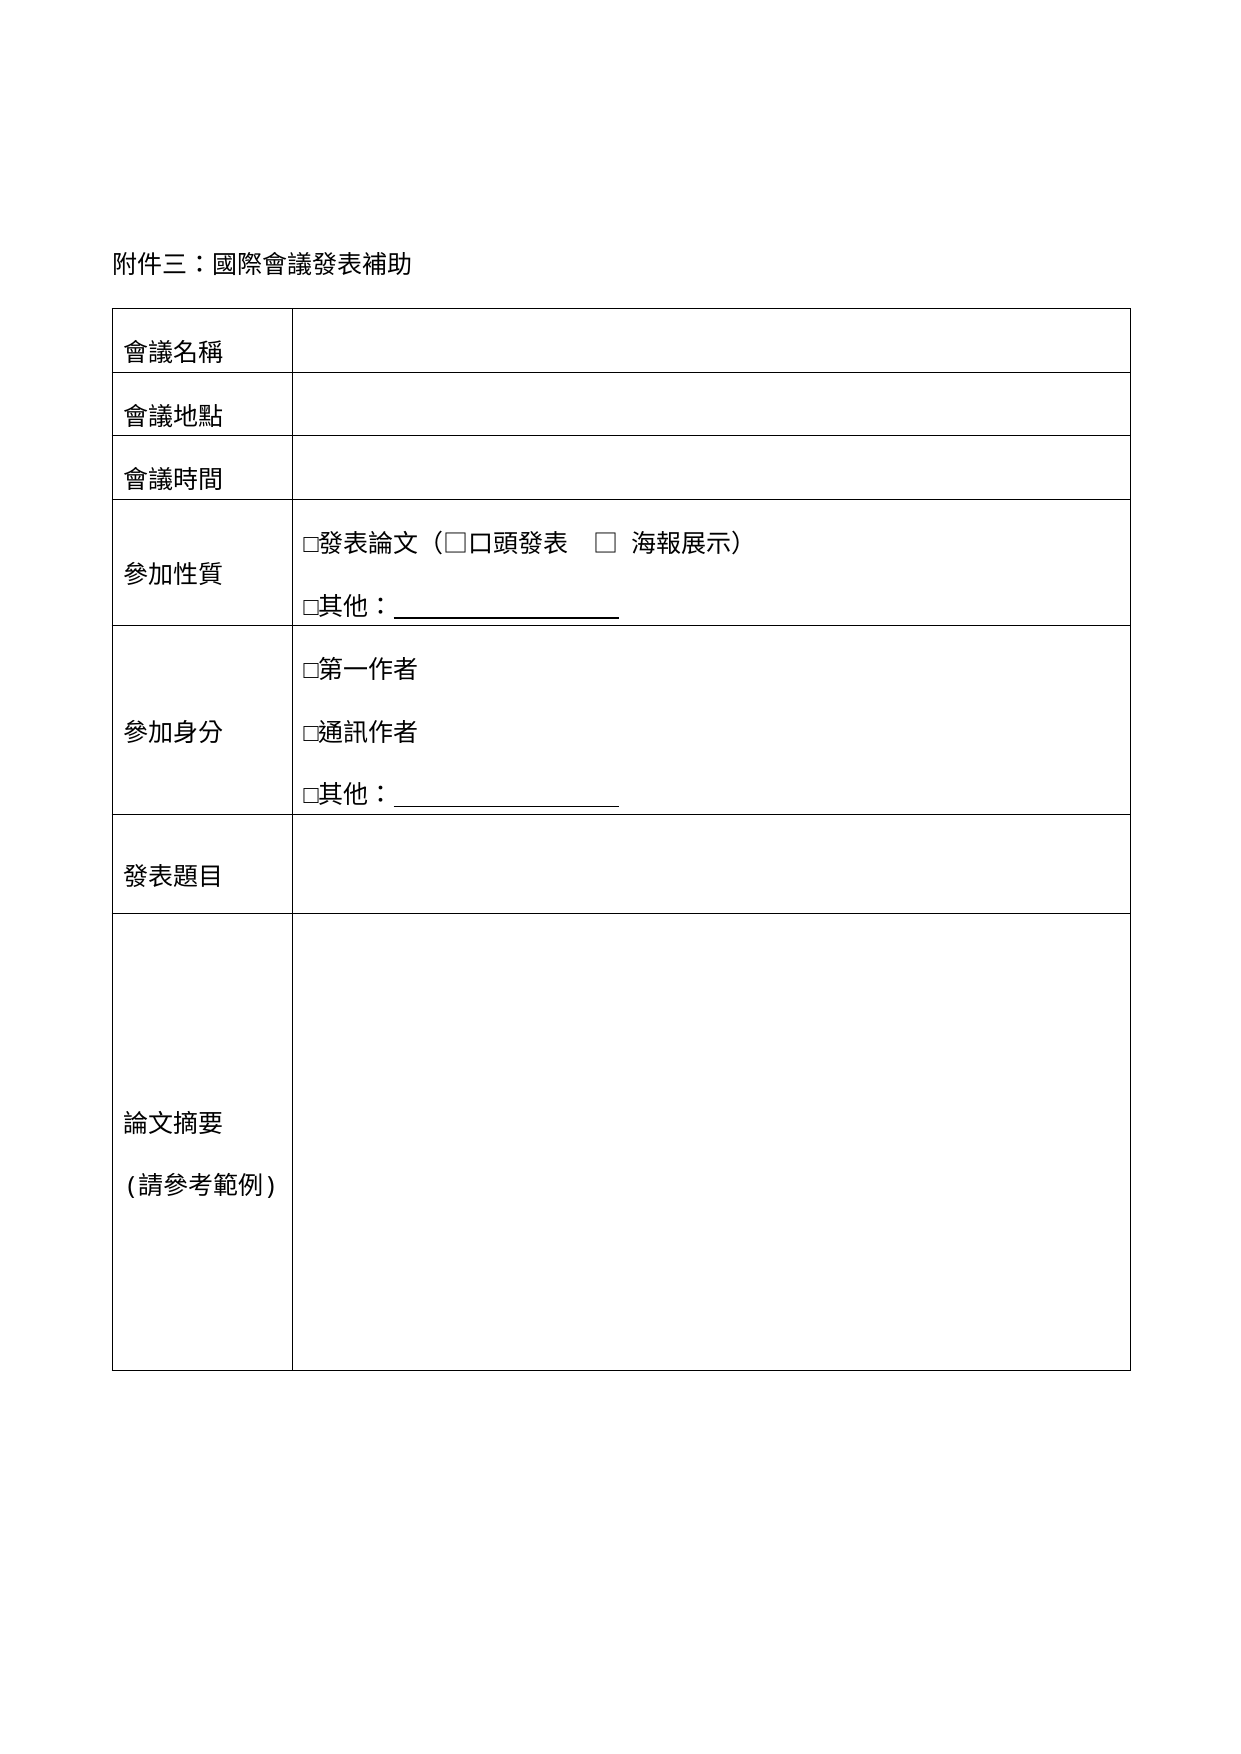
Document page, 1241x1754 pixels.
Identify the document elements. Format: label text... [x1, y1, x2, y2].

text 附件三：國際會議發表補助 [112, 221, 1128, 283]
table_cell □第一作者 □通訊作者 □其他： [293, 626, 1130, 813]
table_header [293, 309, 1130, 372]
table_cell [293, 373, 1130, 435]
table_cell [293, 436, 1130, 499]
table_cell [293, 914, 1130, 1370]
table_cell □發表論文（□口頭發表 □ 海報展示） □其他： [293, 500, 1130, 625]
table_cell 會議時間 [113, 436, 292, 499]
table_cell 會議地點 [113, 373, 292, 435]
table_cell 發表題目 [113, 815, 292, 913]
table_cell 參加性質 [113, 500, 292, 625]
table_cell 參加身分 [113, 626, 292, 813]
table_header 會議名稱 [113, 309, 292, 372]
table_cell 論文摘要 (請參考範例) [113, 914, 292, 1370]
table_cell [293, 815, 1130, 913]
